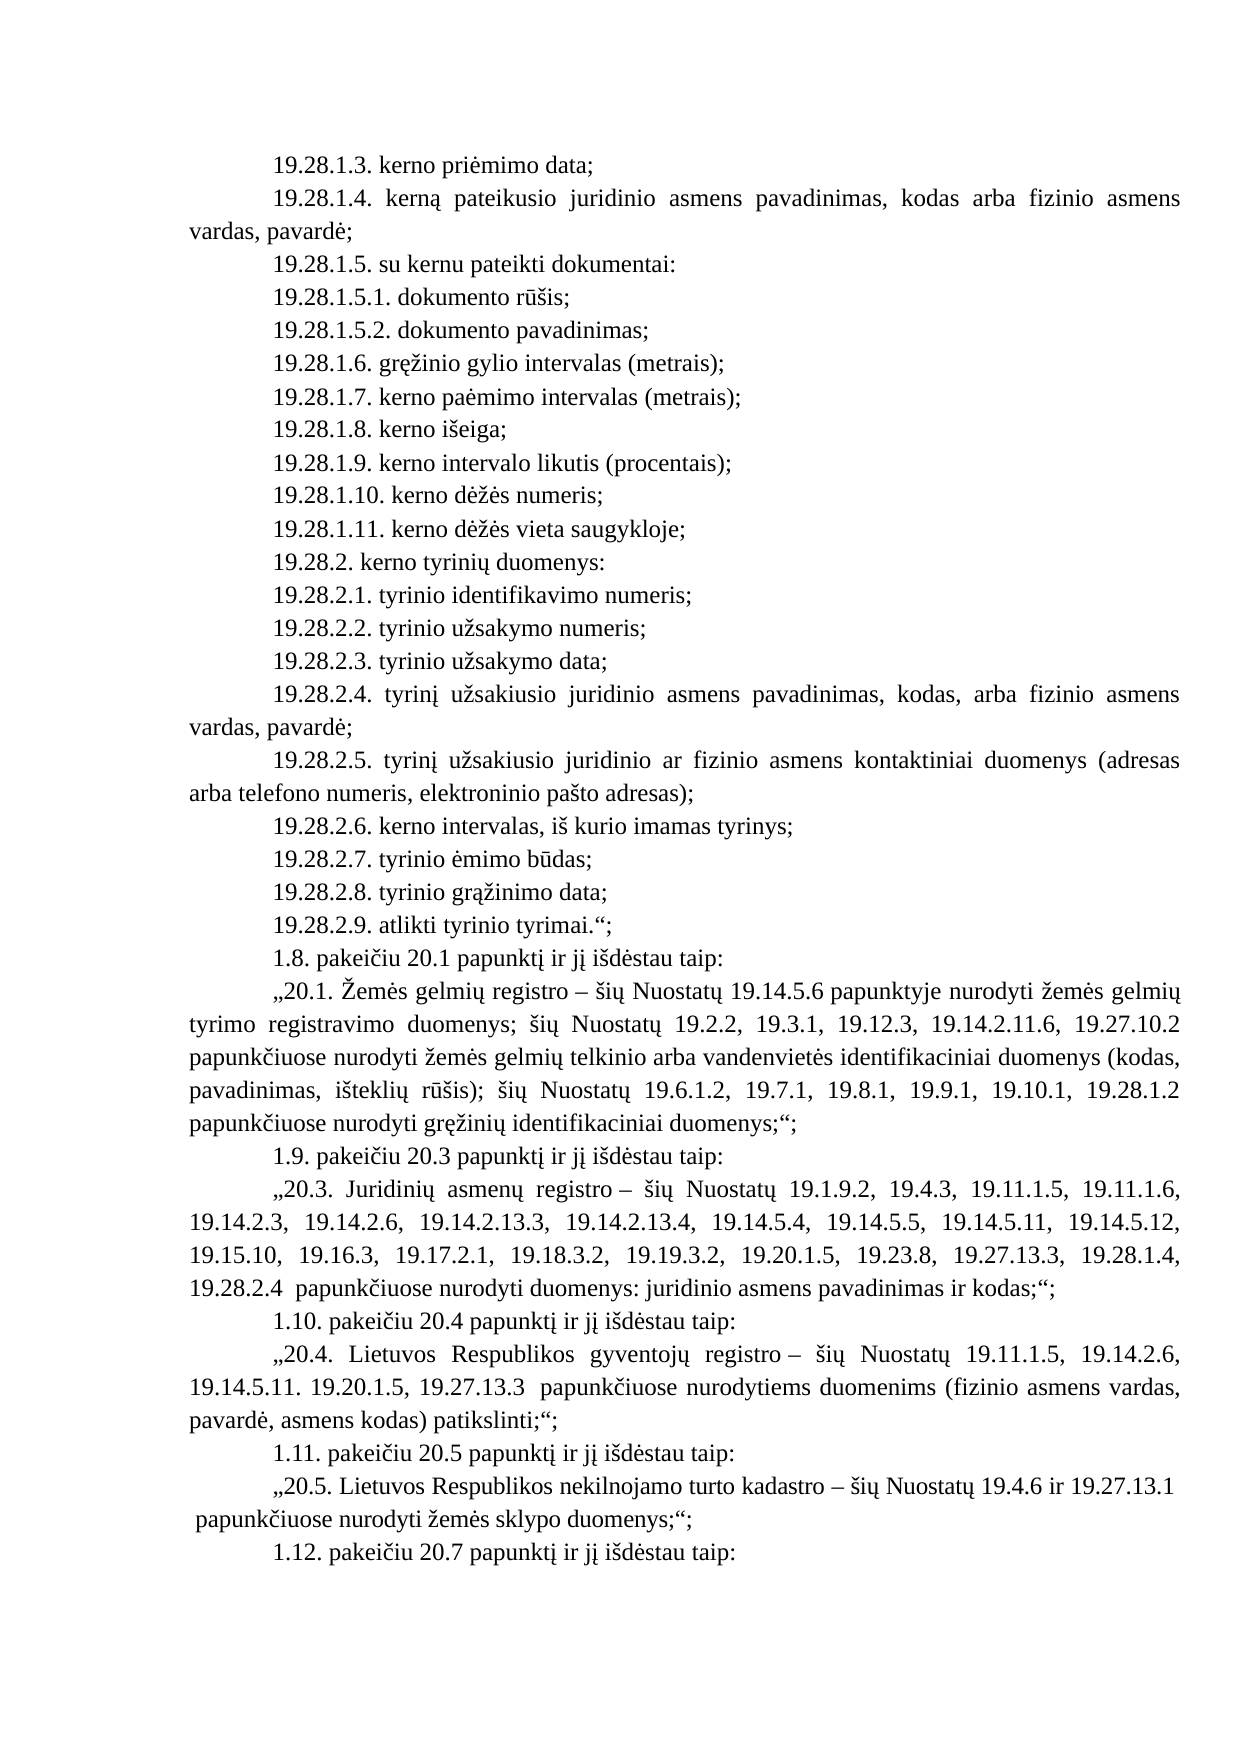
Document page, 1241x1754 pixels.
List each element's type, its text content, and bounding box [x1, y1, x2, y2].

text „20.4. Lietuvos Respublikos gyventojų registro – šių Nuostatų 19.11.1.5, 19.14.2.6, 19.14.5.11. 19.20.1.5, 19.27.13.3 papunkčiuose nurodytiems duomenims (fizinio asmens vardas, pavardė, asmens kodas) patikslinti;“; [189, 1339, 1181, 1434]
text 19.28.2.1. tyrinio identifikavimo numeris; [189, 580, 1181, 608]
text „20.1. Žemės gelmių registro – šių Nuostatų 19.14.5.6 papunktyje nurodyti žemės gelmių tyrimo registravimo duomenys; šių Nuostatų 19.2.2, 19.3.1, 19.12.3, 19.14.2.11.6, 19.27.10.2 papunkčiuose nurodyti žemės gelmių telkinio arba vandenvietės identifikaciniai duomenys (kodas, pavadinimas, išteklių rūšis); šių Nuostatų 19.6.1.2, 19.7.1, 19.8.1, 19.9.1, 19.10.1, 19.28.1.2 papunkčiuose nurodyti gręžinių identifikaciniai duomenys;“; [189, 976, 1181, 1137]
text 19.28.2.7. tyrinio ėmimo būdas; [189, 844, 1181, 873]
text 19.28.2.3. tyrinio užsakymo data; [189, 646, 1181, 674]
text 19.28.2.6. kerno intervalas, iš kurio imamas tyrinys; [189, 811, 1181, 839]
text 19.28.1.5.2. dokumento pavadinimas; [189, 316, 1181, 344]
text 19.28.1.10. kerno dėžės numeris; [189, 481, 1181, 509]
text 19.28.1.3. kerno priėmimo data; [189, 150, 1181, 179]
text 19.28.2.2. tyrinio užsakymo numeris; [189, 613, 1181, 641]
text 19.28.1.4. kerną pateikusio juridinio asmens pavadinimas, kodas arba fizinio asmens vardas, pavardė; [189, 183, 1181, 245]
text 1.9. pakeičiu 20.3 papunktį ir jį išdėstau taip: [189, 1141, 1181, 1170]
text „20.3. Juridinių asmenų registro – šių Nuostatų 19.1.9.2, 19.4.3, 19.11.1.5, 19.11.1.6, 19.14.2.3, 19.14.2.6, 19.14.2.13.3, 19.14.2.13.4, 19.14.5.4, 19.14.5.5, 19.14.5.11, 19.14.5.12, 19.15.10, 19.16.3, 19.17.2.1, 19.18.3.2, 19.19.3.2, 19.20.1.5, 19.23.8, 19.27.13.3, 19.28.1.4, 19.28.2.4 papunkčiuose nurodyti duomenys: juridinio asmens pavadinimas ir kodas;“; [189, 1174, 1181, 1302]
text 1.8. pakeičiu 20.1 papunktį ir jį išdėstau taip: [189, 943, 1181, 972]
text 19.28.1.5.1. dokumento rūšis; [189, 282, 1181, 311]
text „20.5. Lietuvos Respublikos nekilnojamo turto kadastro – šių Nuostatų 19.4.6 ir 19.27.13.1 papunkčiuose nurodyti žemės sklypo duomenys;“; [189, 1471, 1181, 1533]
text 19.28.2.8. tyrinio grąžinimo data; [189, 877, 1181, 906]
text 19.28.1.6. gręžinio gylio intervalas (metrais); [189, 348, 1181, 377]
text 19.28.1.8. kerno išeiga; [189, 414, 1181, 443]
text 19.28.1.9. kerno intervalo likutis (procentais); [189, 448, 1181, 476]
text 19.28.2.9. atlikti tyrinio tyrimai.“; [189, 910, 1181, 939]
text 19.28.1.5. su kernu pateikti dokumentai: [189, 249, 1181, 278]
text 19.28.2.4. tyrinį užsakiusio juridinio asmens pavadinimas, kodas, arba fizinio asmens vardas, pavardė; [189, 679, 1181, 741]
text 19.28.1.7. kerno paėmimo intervalas (metrais); [189, 382, 1181, 410]
text 19.28.2.5. tyrinį užsakiusio juridinio ar fizinio asmens kontaktiniai duomenys (adresas arba telefono numeris, elektroninio pašto adresas); [189, 745, 1181, 807]
text 1.10. pakeičiu 20.4 papunktį ir jį išdėstau taip: [189, 1306, 1181, 1335]
text 1.11. pakeičiu 20.5 papunktį ir jį išdėstau taip: [189, 1438, 1181, 1467]
text 1.12. pakeičiu 20.7 papunktį ir jį išdėstau taip: [189, 1537, 1181, 1566]
text 19.28.2. kerno tyrinių duomenys: [189, 547, 1181, 575]
text 19.28.1.11. kerno dėžės vieta saugykloje; [189, 514, 1181, 542]
